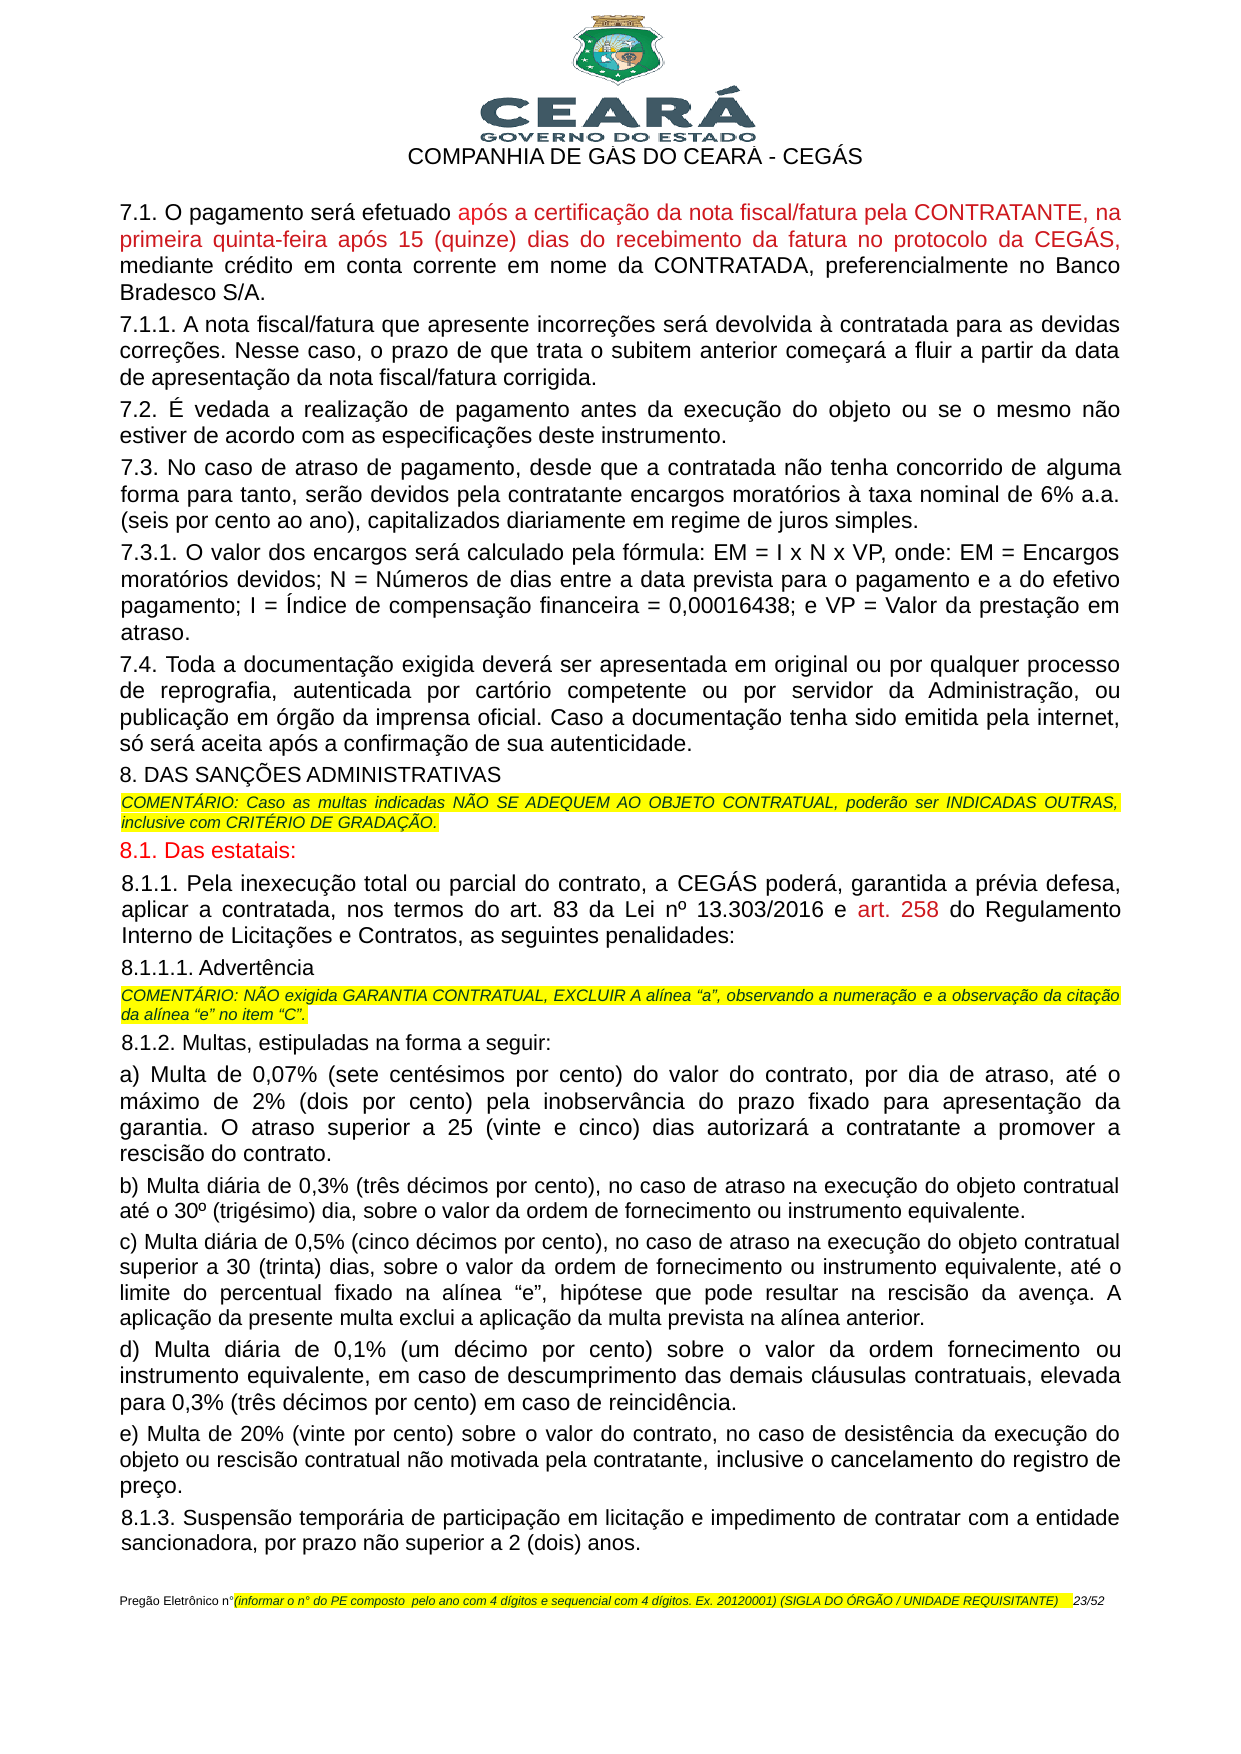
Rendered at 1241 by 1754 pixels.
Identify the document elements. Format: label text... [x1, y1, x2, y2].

text 7.3.1. O valor dos encargos será calculado pela fórmula: EM = I x N x VP, onde: EM = Encargos moratórios devidos; N = Números de dias entre a data prevista para o pagamento e a do efetivo pagamento; I = Índice de compensação financeira = 0,00016438; e VP = Valor da prestação em atraso. [120, 539, 1121, 645]
text e) Multa de 20% (vinte por cento) sobre o valor do contrato, no caso de desistência da execução do objeto ou rescisão contratual não motivada pela contratante, inclusive o cancelamento do registro de preço. [119, 1421, 1121, 1499]
text 7.1.1. A nota fiscal/fatura que apresente incorreções será devolvida à contratada para as devidas correções. Nesse caso, o prazo de que trata o subitem anterior começará a fluir a partir da data de apresentação da nota fiscal/fatura corrigida. [119, 311, 1121, 390]
text 7.1. O pagamento será efetuado após a certificação da nota fiscal/fatura pela CONTRATANTE, na primeira quinta-feira após 15 (quinze) dias do recebimento da fatura no protocolo da CEGÁS, mediante crédito em conta corrente em nome da CONTRATADA, preferencialmente no Banco Bradesco S/A. [119, 199, 1121, 305]
text a) Multa de 0,07% (sete centésimos por cento) do valor do contrato, por dia de atraso, até o máximo de 2% (dois por cento) pela inobservância do prazo fixado para apresentação da garantia. O atraso superior a 25 (vinte e cinco) dias autorizará a contratante a promover a rescisão do contrato. [119, 1061, 1121, 1167]
text 8.1.2. Multas, estipuladas na forma a seguir: [121, 1030, 1121, 1055]
text c) Multa diária de 0,5% (cinco décimos por cento), no caso de atraso na execução do objeto contratual superior a 30 (trinta) dias, sobre o valor da ordem de fornecimento ou instrumento equivalente, até o limite do percentual fixado na alínea “e”, hipótese que pode resultar na rescisão da avença. A aplicação da presente multa exclui a aplicação da multa prevista na alínea anterior. [119, 1229, 1121, 1330]
text 7.3. No caso de atraso de pagamento, desde que a contratada não tenha concorrido de alguma forma para tanto, serão devidos pela contratante encargos moratórios à taxa nominal de 6% a.a. (seis por cento ao ano), capitalizados diariamente em regime de juros simples. [120, 454, 1121, 533]
text 7.2. É vedada a realização de pagamento antes da execução do objeto ou se o mesmo não estiver de acordo com as especificações deste instrumento. [119, 396, 1121, 448]
text 8.1.3. Suspensão temporária de participação em licitação e impedimento de contratar com a entidade sancionadora, por prazo não superior a 2 (dois) anos. [121, 1505, 1121, 1555]
text 8.1.1.1. Advertência [121, 955, 1121, 980]
text 8. DAS SANÇÕES ADMINISTRATIVAS [119, 762, 1121, 787]
text COMENTÁRIO: Caso as multas indicadas NÃO SE ADEQUEM AO OBJETO CONTRATUAL, poderão ser INDICADAS OUTRAS, inclusive com CRITÉRIO DE GRADAÇÃO. [121, 793, 1121, 832]
text b) Multa diária de 0,3% (três décimos por cento), no caso de atraso na execução do objeto contratual até o 30º (trigésimo) dia, sobre o valor da ordem de fornecimento ou instrumento equivalente. [119, 1173, 1121, 1223]
picture [454, 10, 783, 146]
text 8.1. Das estatais: [119, 837, 1121, 864]
text COMENTÁRIO: NÃO exigida GARANTIA CONTRATUAL, EXCLUIR A alínea “a”, observando a numeração e a observação da citação da alínea “e” no item “C”. [121, 986, 1121, 1024]
text 7.4. Toda a documentação exigida deverá ser apresentada em original ou por qualquer processo de reprografia, autenticada por cartório competente ou por servidor da Administração, ou publicação em órgão da imprensa oficial. Caso a documentação tenha sido emitida pela internet, só será aceita após a confirmação de sua autenticidade. [119, 651, 1121, 756]
text 8.1.1. Pela inexecução total ou parcial do contrato, a CEGÁS poderá, garantida a prévia defesa, aplicar a contratada, nos termos do art. 83 da Lei nº 13.303/2016 e art. 258 do Regulamento Interno de Licitações e Contratos, as seguintes penalidades: [121, 870, 1121, 949]
text d) Multa diária de 0,1% (um décimo por cento) sobre o valor da ordem fornecimento ou instrumento equivalente, em caso de descumprimento das demais cláusulas contratuais, elevada para 0,3% (três décimos por cento) em caso de reincidência. [119, 1336, 1121, 1415]
